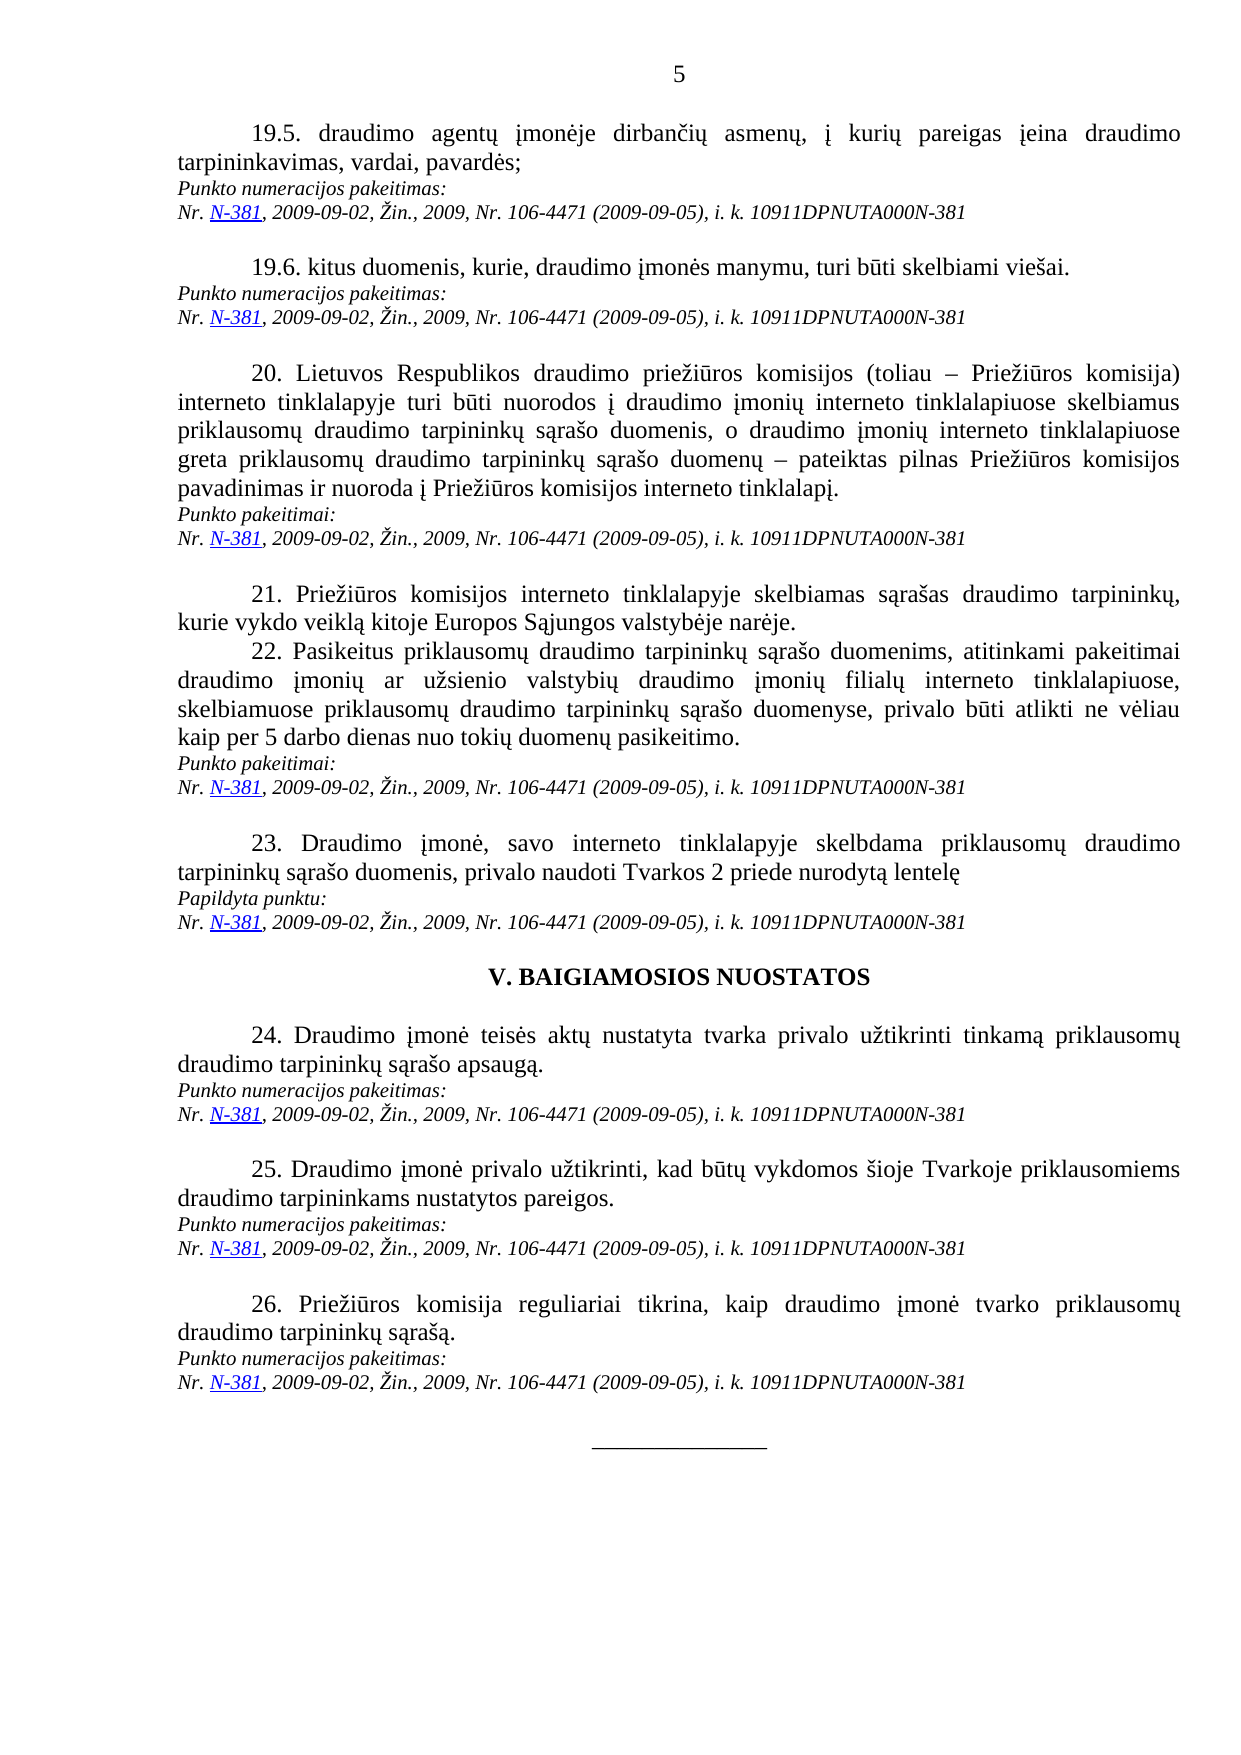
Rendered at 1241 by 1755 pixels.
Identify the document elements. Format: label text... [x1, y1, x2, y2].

text Papildyta punktu: [177, 886, 1181, 910]
text Punkto numeracijos pakeitimas: [177, 176, 1181, 200]
text 19.6. kitus duomenis, kurie, draudimo įmonės manymu, turi būti skelbiami viešai. [177, 252, 1181, 281]
text 23. Draudimo įmonė, savo interneto tinklalapyje skelbdama priklausomų draudimo tarpininkų sąrašo duomenis, privalo naudoti Tvarkos 2 priede nurodytą lentelę [177, 828, 1181, 886]
text Nr. N-381, 2009-09-02, Žin., 2009, Nr. 106-4471 (2009-09-05), i. k. 10911DPNUTA000N-381 [177, 1370, 1181, 1394]
text ______________ [177, 1423, 1181, 1452]
text Punkto pakeitimai: [177, 751, 1181, 775]
text 26. Priežiūros komisija reguliariai tikrina, kaip draudimo įmonė tvarko priklausomų draudimo tarpininkų sąrašą. [177, 1289, 1181, 1346]
text 20. Lietuvos Respublikos draudimo priežiūros komisijos (toliau – Priežiūros komisija) interneto tinklalapyje turi būti nuorodos į draudimo įmonių interneto tinklalapiuose skelbiamus priklausomų draudimo tarpininkų sąrašo duomenis, o draudimo įmonių interneto tinklalapiuose greta priklausomų draudimo tarpininkų sąrašo duomenų – pateiktas pilnas Priežiūros komisijos pavadinimas ir nuoroda į Priežiūros komisijos interneto tinklalapį. [177, 358, 1181, 502]
text 24. Draudimo įmonė teisės aktų nustatyta tvarka privalo užtikrinti tinkamą priklausomų draudimo tarpininkų sąrašo apsaugą. [177, 1020, 1181, 1077]
text Punkto numeracijos pakeitimas: [177, 281, 1181, 305]
text Punkto numeracijos pakeitimas: [177, 1212, 1181, 1236]
text 19.5. draudimo agentų įmonėje dirbančių asmenų, į kurių pareigas įeina draudimo tarpininkavimas, vardai, pavardės; [177, 118, 1181, 176]
text Punkto pakeitimai: [177, 502, 1181, 526]
text 22. Pasikeitus priklausomų draudimo tarpininkų sąrašo duomenims, atitinkami pakeitimai draudimo įmonių ar užsienio valstybių draudimo įmonių filialų interneto tinklalapiuose, skelbiamuose priklausomų draudimo tarpininkų sąrašo duomenyse, privalo būti atlikti ne vėliau kaip per 5 darbo dienas nuo tokių duomenų pasikeitimo. [177, 636, 1181, 751]
text Nr. N-381, 2009-09-02, Žin., 2009, Nr. 106-4471 (2009-09-05), i. k. 10911DPNUTA000N-381 [177, 775, 1181, 799]
text 25. Draudimo įmonė privalo užtikrinti, kad būtų vykdomos šioje Tvarkoje priklausomiems draudimo tarpininkams nustatytos pareigos. [177, 1154, 1181, 1212]
text Nr. N-381, 2009-09-02, Žin., 2009, Nr. 106-4471 (2009-09-05), i. k. 10911DPNUTA000N-381 [177, 526, 1181, 550]
text Punkto numeracijos pakeitimas: [177, 1077, 1181, 1102]
text Nr. N-381, 2009-09-02, Žin., 2009, Nr. 106-4471 (2009-09-05), i. k. 10911DPNUTA000N-381 [177, 305, 1181, 329]
text 21. Priežiūros komisijos interneto tinklalapyje skelbiamas sąrašas draudimo tarpininkų, kurie vykdo veiklą kitoje Europos Sąjungos valstybėje narėje. [177, 579, 1181, 636]
text Nr. N-381, 2009-09-02, Žin., 2009, Nr. 106-4471 (2009-09-05), i. k. 10911DPNUTA000N-381 [177, 1102, 1181, 1126]
text Punkto numeracijos pakeitimas: [177, 1346, 1181, 1370]
text V. BAIGIAMOSIOS NUOSTATOS [177, 962, 1181, 991]
text Nr. N-381, 2009-09-02, Žin., 2009, Nr. 106-4471 (2009-09-05), i. k. 10911DPNUTA000N-381 [177, 910, 1181, 934]
text Nr. N-381, 2009-09-02, Žin., 2009, Nr. 106-4471 (2009-09-05), i. k. 10911DPNUTA000N-381 [177, 200, 1181, 224]
text Nr. N-381, 2009-09-02, Žin., 2009, Nr. 106-4471 (2009-09-05), i. k. 10911DPNUTA000N-381 [177, 1236, 1181, 1260]
